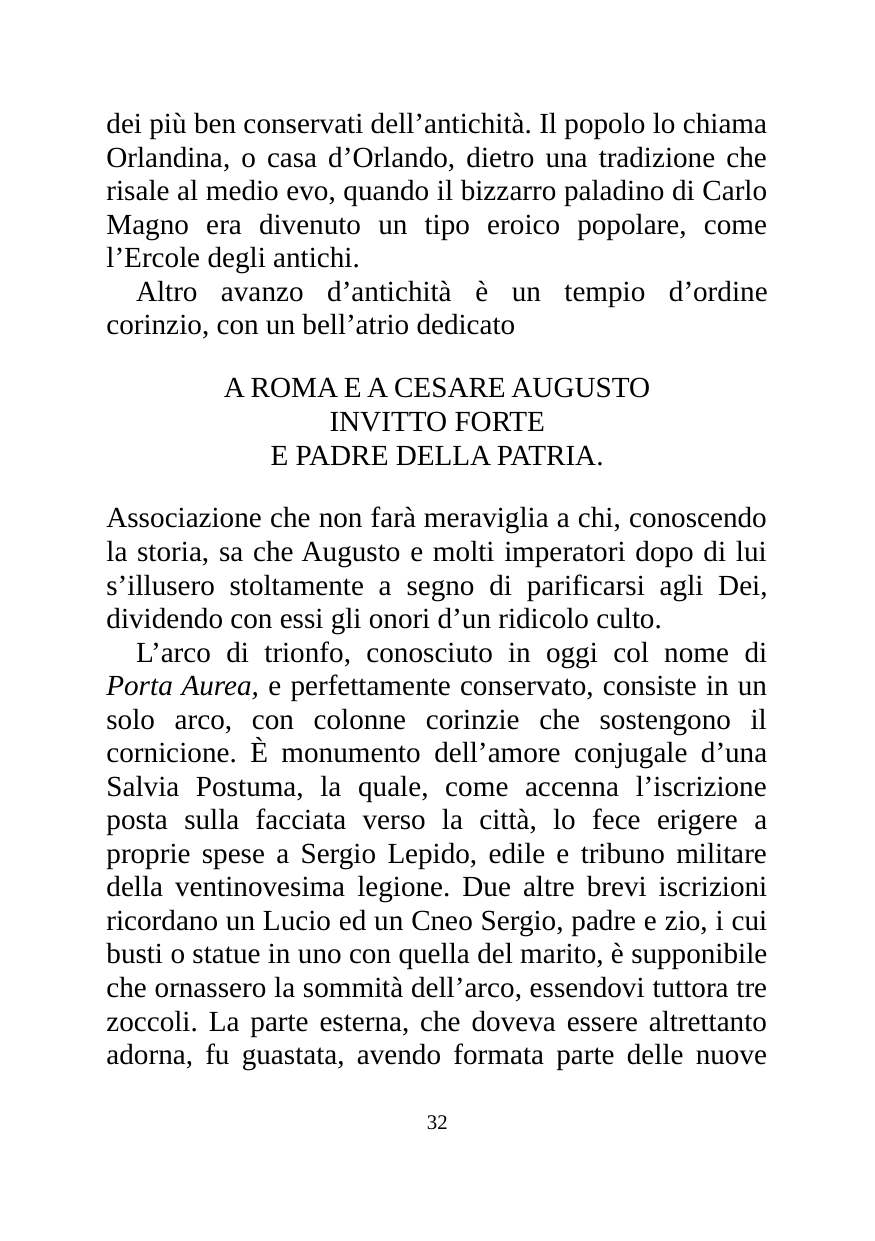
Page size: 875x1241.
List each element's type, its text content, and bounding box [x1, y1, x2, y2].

text A ROMA E A CESARE AUGUSTO [106, 371, 768, 404]
text INVITTO FORTE [106, 404, 768, 438]
text L’arco di trionfo, conosciuto in oggi col nome di Porta Aurea, e perfettamente conservato, consiste in un solo arco, con colonne corinzie che sostengono il cornicione. È monumento dell’amore conjugale d’una Salvia Postuma, la quale, come accenna l’iscrizione posta sulla facciata verso la città, lo fece erigere a proprie spese a Sergio Lepido, edile e tribuno militare della ventinovesima legione. Due altre brevi iscrizioni ricordano un Lucio ed un Cneo Sergio, padre e zio, i cui busti o statue in uno con quella del marito, è supponibile che ornassero la sommità dell’arco, essendovi tuttora tre zoccoli. La parte esterna, che doveva essere altrettanto adorna, fu guastata, avendo formata parte delle nuove [106, 635, 768, 1071]
text Altro avanzo d’antichità è un tempio d’ordine corinzio, con un bell’atrio dedicato [106, 274, 768, 341]
text Associazione che non farà meraviglia a chi, conoscendo la storia, sa che Augusto e molti imperatori dopo di lui s’illusero stoltamente a segno di parificarsi agli Dei, dividendo con essi gli onori d’un ridicolo culto. [106, 501, 768, 635]
text dei più ben conservati dell’antichità. Il popolo lo chiama Orlandina, o casa d’Orlando, dietro una tradizione che risale al medio evo, quando il bizzarro paladino di Carlo Magno era divenuto un tipo eroico popolare, come l’Ercole degli antichi. [106, 106, 768, 274]
text E PADRE DELLA PATRIA. [106, 438, 768, 471]
